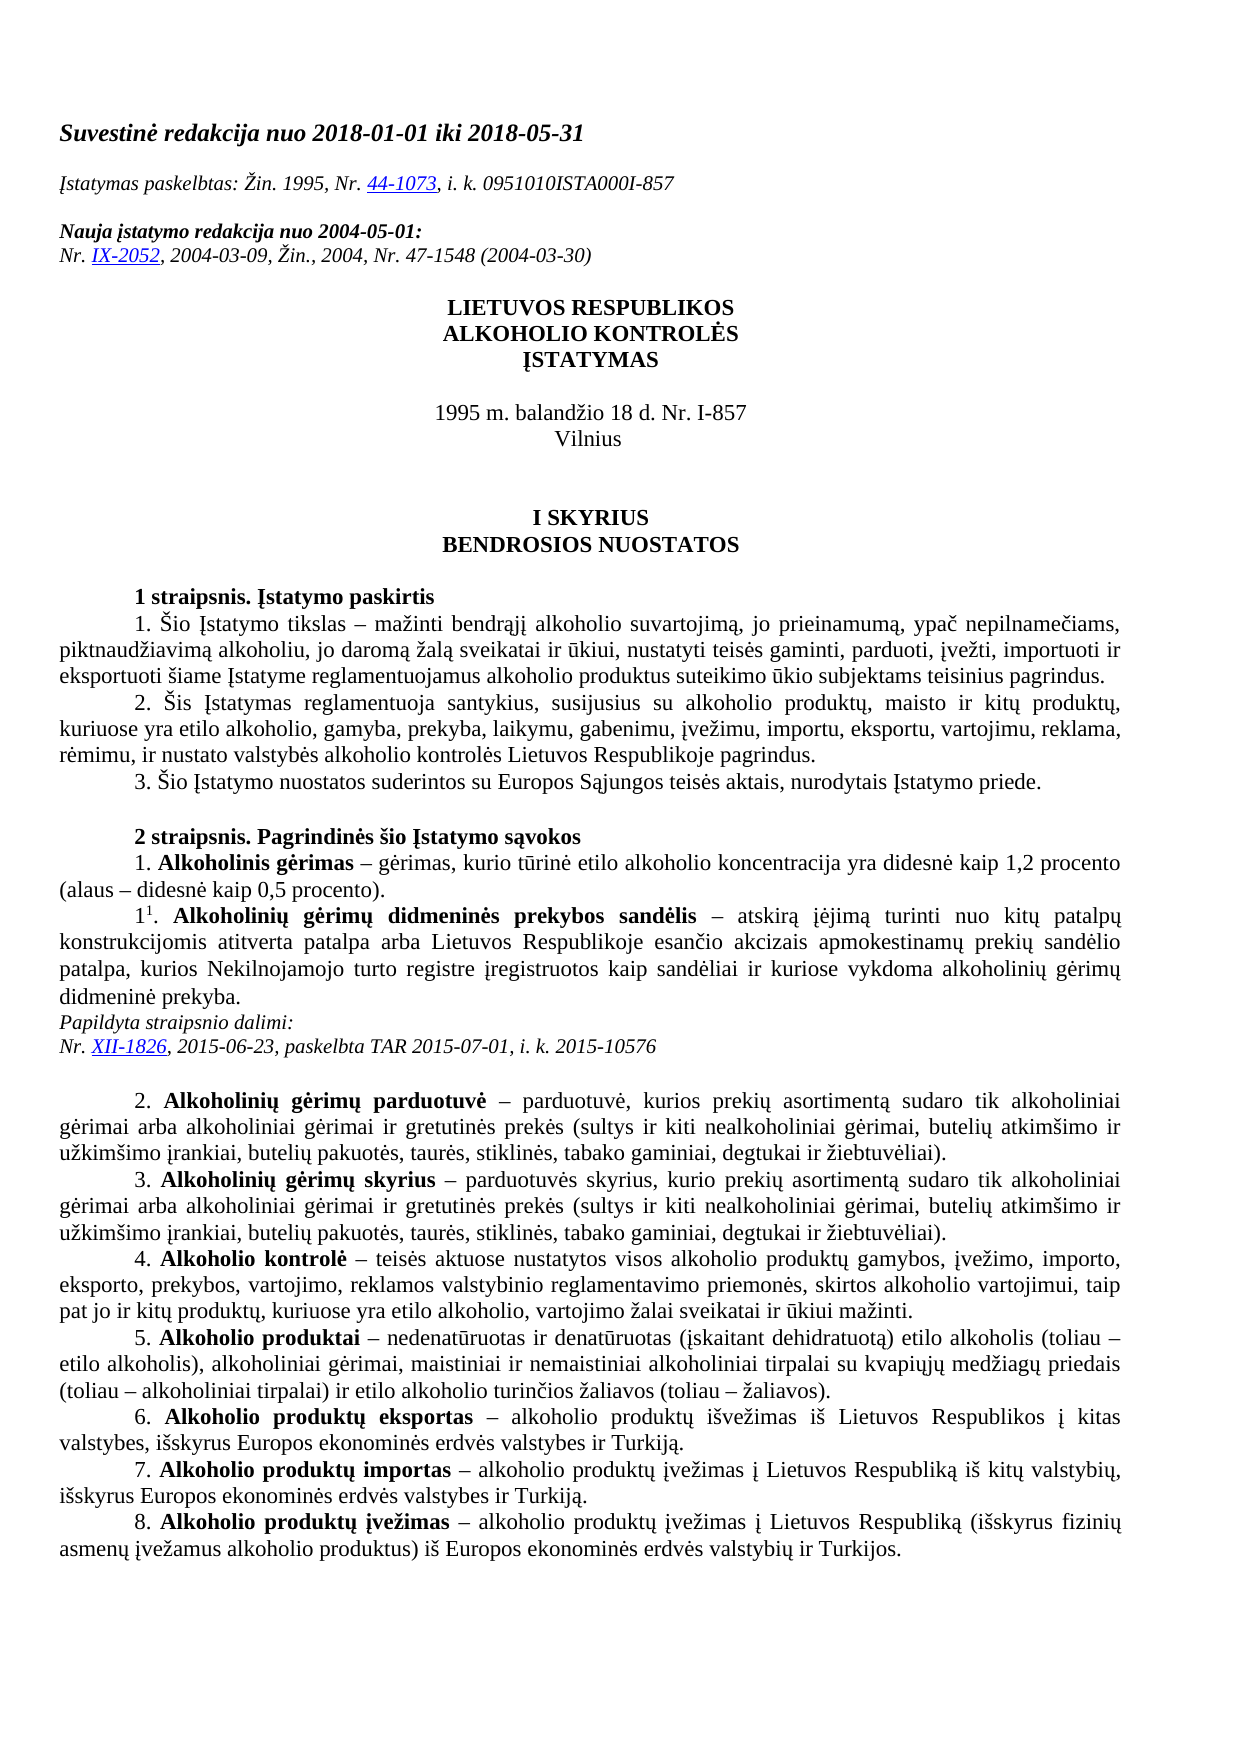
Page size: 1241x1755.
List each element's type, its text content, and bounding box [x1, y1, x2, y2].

text 2. Šis Įstatymas reglamentuoja santykius, susijusius su alkoholio produktų, maisto ir kitų produktų, kuriuose yra etilo alkoholio, gamyba, prekyba, laikymu, gabenimu, įvežimu, importu, eksportu, vartojimu, reklama, rėmimu, ir nustato valstybės alkoholio kontrolės Lietuvos Respublikoje pagrindus. [59, 689, 1122, 768]
text 1 straipsnis. Įstatymo paskirtis [59, 583, 1122, 610]
text 3. Alkoholinių gėrimų skyrius – parduotuvės skyrius, kurio prekių asortimentą sudaro tik alkoholiniai gėrimai arba alkoholiniai gėrimai ir gretutinės prekės (sultys ir kiti nealkoholiniai gėrimai, butelių atkimšimo ir užkimšimo įrankiai, butelių pakuotės, taurės, stiklinės, tabako gaminiai, degtukai ir žiebtuvėliai). [59, 1166, 1122, 1245]
text Suvestinė redakcija nuo 2018-01-01 iki 2018-05-31 [59, 118, 1122, 147]
text 6. Alkoholio produktų eksportas – alkoholio produktų išvežimas iš Lietuvos Respublikos į kitas valstybes, išskyrus Europos ekonominės erdvės valstybes ir Turkiją. [59, 1403, 1122, 1456]
text 5. Alkoholio produktai – nedenatūruotas ir denatūruotas (įskaitant dehidratuotą) etilo alkoholis (toliau – etilo alkoholis), alkoholiniai gėrimai, maistiniai ir nemaistiniai alkoholiniai tirpalai su kvapiųjų medžiagų priedais (toliau – alkoholiniai tirpalai) ir etilo alkoholio turinčios žaliavos (toliau – žaliavos). [59, 1324, 1122, 1403]
text 1. Alkoholinis gėrimas – gėrimas, kurio tūrinė etilo alkoholio koncentracija yra didesnė kaip 1,2 procento (alaus – didesnė kaip 0,5 procento). [59, 849, 1122, 902]
text Nr. XII-1826, 2015-06-23, paskelbta TAR 2015-07-01, i. k. 2015-10576 [59, 1034, 1122, 1058]
text Vilnius [59, 425, 1122, 452]
text 1. Šio Įstatymo tikslas – mažinti bendrąjį alkoholio suvartojimą, jo prieinamumą, ypač nepilnamečiams, piktnaudžiavimą alkoholiu, jo daromą žalą sveikatai ir ūkiui, nustatyti teisės gaminti, parduoti, įvežti, importuoti ir eksportuoti šiame Įstatyme reglamentuojamus alkoholio produktus suteikimo ūkio subjektams teisinius pagrindus. [59, 610, 1122, 689]
text LIETUVOS RESPUBLIKOS [59, 293, 1122, 320]
text Nauja įstatymo redakcija nuo 2004-05-01: [59, 219, 1122, 243]
text Įstatymas paskelbtas: Žin. 1995, Nr. 44-1073, i. k. 0951010ISTA000I-857 [59, 171, 1122, 195]
text 2. Alkoholinių gėrimų parduotuvė – parduotuvė, kurios prekių asortimentą sudaro tik alkoholiniai gėrimai arba alkoholiniai gėrimai ir gretutinės prekės (sultys ir kiti nealkoholiniai gėrimai, butelių atkimšimo ir užkimšimo įrankiai, butelių pakuotės, taurės, stiklinės, tabako gaminiai, degtukai ir žiebtuvėliai). [59, 1087, 1122, 1166]
text 8. Alkoholio produktų įvežimas – alkoholio produktų įvežimas į Lietuvos Respubliką (išskyrus fizinių asmenų įvežamus alkoholio produktus) iš Europos ekonominės erdvės valstybių ir Turkijos. [59, 1508, 1122, 1561]
text 2 straipsnis. Pagrindinės šio Įstatymo sąvokos [59, 823, 1122, 849]
text 7. Alkoholio produktų importas – alkoholio produktų įvežimas į Lietuvos Respubliką iš kitų valstybių, išskyrus Europos ekonominės erdvės valstybes ir Turkiją. [59, 1456, 1122, 1508]
text ĮSTATYMAS [59, 346, 1122, 373]
text Papildyta straipsnio dalimi: [59, 1010, 1122, 1034]
text Nr. IX-2052, 2004-03-09, Žin., 2004, Nr. 47-1548 (2004-03-30) [59, 243, 1122, 267]
text 4. Alkoholio kontrolė – teisės aktuose nustatytos visos alkoholio produktų gamybos, įvežimo, importo, eksporto, prekybos, vartojimo, reklamos valstybinio reglamentavimo priemonės, skirtos alkoholio vartojimui, taip pat jo ir kitų produktų, kuriuose yra etilo alkoholio, vartojimo žalai sveikatai ir ūkiui mažinti. [59, 1245, 1122, 1324]
text 1995 m. balandžio 18 d. Nr. I-857 [59, 399, 1122, 425]
text ALKOHOLIO KONTROLĖS [59, 320, 1122, 346]
text 3. Šio Įstatymo nuostatos suderintos su Europos Sąjungos teisės aktais, nurodytais Įstatymo priede. [59, 768, 1122, 794]
text 11. Alkoholinių gėrimų didmeninės prekybos sandėlis – atskirą įėjimą turinti nuo kitų patalpų konstrukcijomis atitverta patalpa arba Lietuvos Respublikoje esančio akcizais apmokestinamų prekių sandėlio patalpa, kurios Nekilnojamojo turto registre įregistruotos kaip sandėliai ir kuriose vykdoma alkoholinių gėrimų didmeninė prekyba. [59, 902, 1122, 1010]
subtitle BENDROSIOS NUOSTATOS [59, 531, 1122, 557]
text I SKYRIUS [59, 504, 1122, 531]
